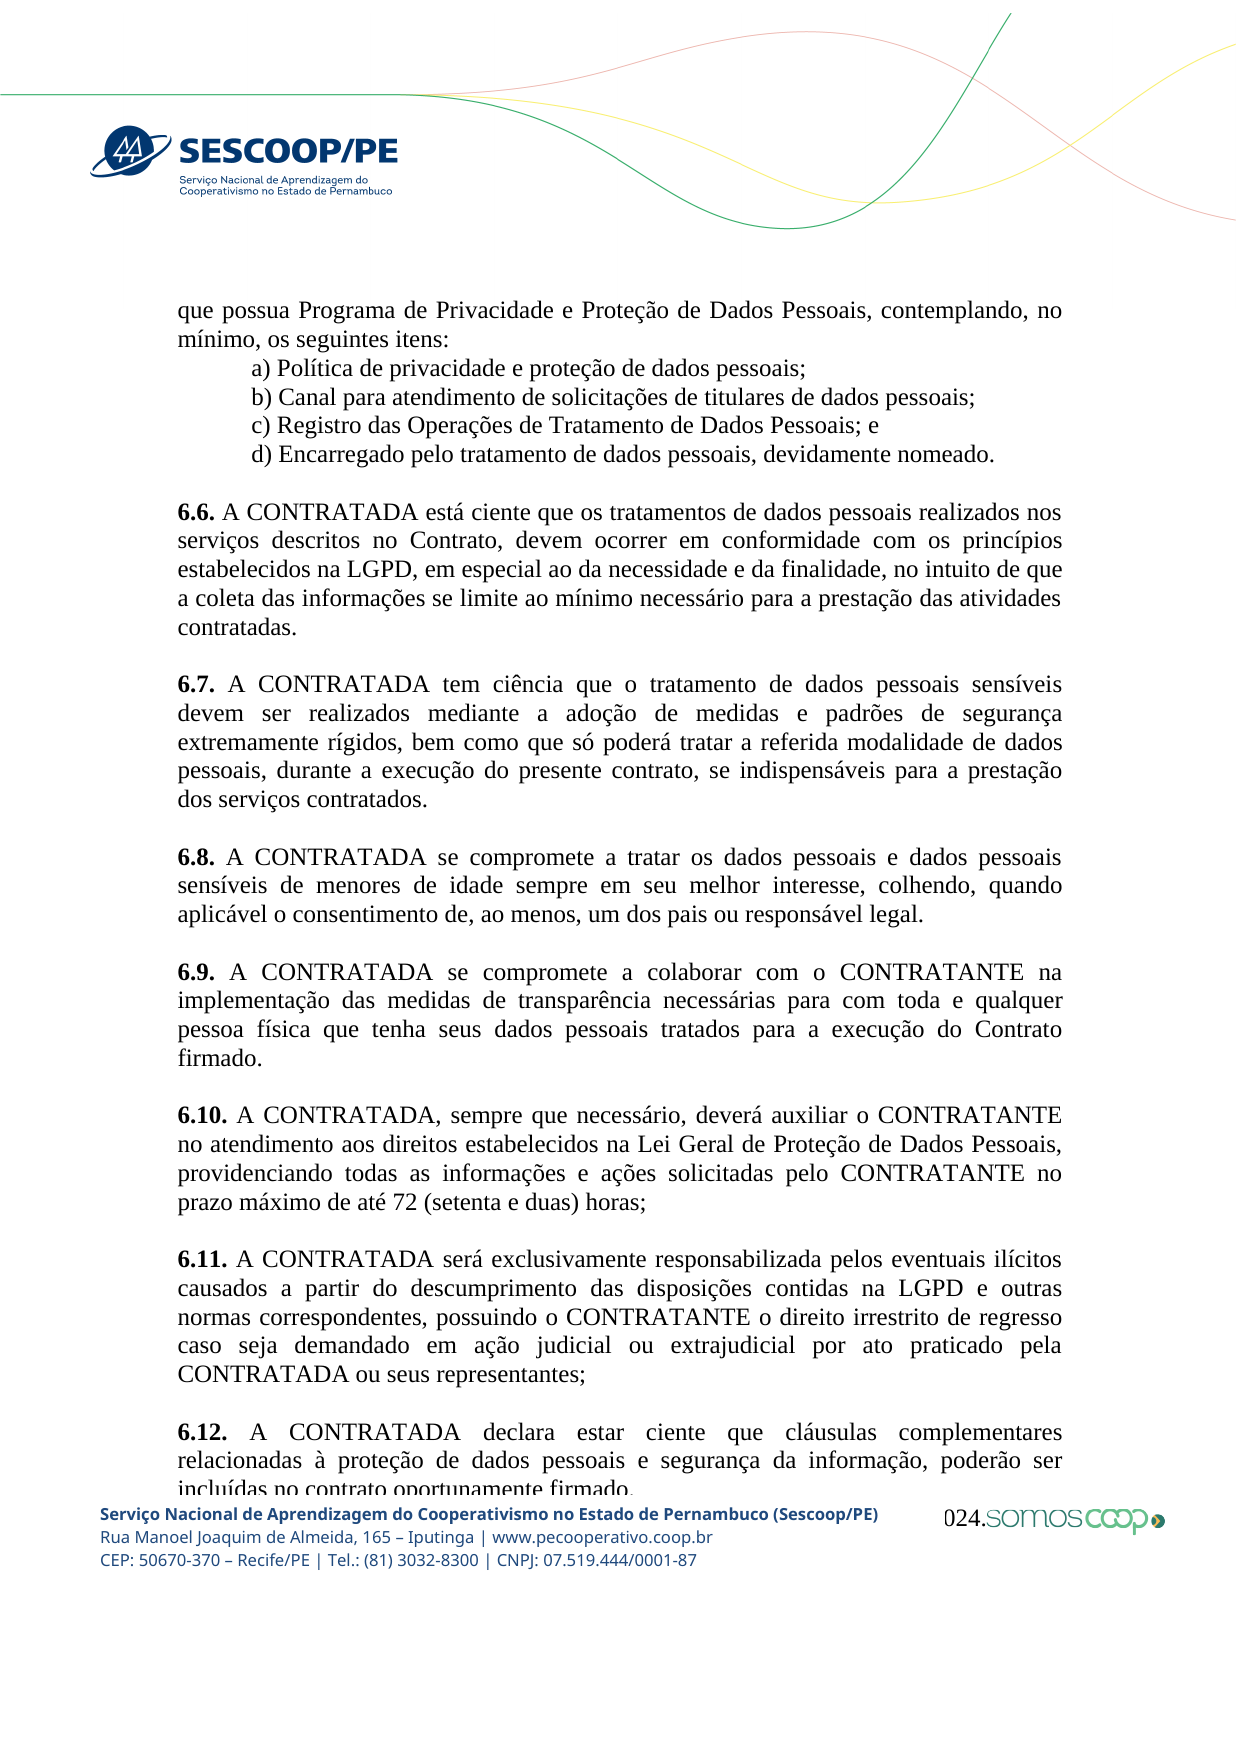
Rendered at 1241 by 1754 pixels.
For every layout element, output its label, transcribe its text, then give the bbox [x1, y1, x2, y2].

text 6.6. A CONTRATADA está ciente que os tratamentos de dados pessoais realizados nos serviços descritos no Contrato, devem ocorrer em conformidade com os princípios estabelecidos na LGPD, em especial ao da necessidade e da finalidade, no intuito de que a coleta das informações se limite ao mínimo necessário para a prestação das atividades contratadas. [177, 497, 1063, 640]
text 6.10. A CONTRATADA, sempre que necessário, deverá auxiliar o CONTRATANTE no atendimento aos direitos estabelecidos na Lei Geral de Proteção de Dados Pessoais, providenciando todas as informações e ações solicitadas pelo CONTRATANTE no prazo máximo de até 72 (setenta e duas) horas; [177, 1100, 1063, 1215]
text 6.12. A CONTRATADA declara estar ciente que cláusulas complementares relacionadas à proteção de dados pessoais e segurança da informação, poderão ser incluídas no contrato oportunamente firmado. [177, 1417, 1063, 1503]
text 6.9. A CONTRATADA se compromete a colaborar com o CONTRATANTE na implementação das medidas de transparência necessárias para com toda e qualquer pessoa física que tenha seus dados pessoais tratados para a execução do Contrato firmado. [177, 957, 1063, 1072]
text Recife, 09 de maio de 2024. [945, 1503, 1063, 1532]
text d) Encarregado pelo tratamento de dados pessoais, devidamente nomeado. [251, 439, 1063, 468]
text a) Política de privacidade e proteção de dados pessoais; [251, 353, 1063, 382]
text 6.5. A CONTRATADA está ciente que é condição para a contratação o cumprimento da legislação acima citada e seus respectivos regulamentos, bem como que possua Programa de Privacidade e Proteção de Dados Pessoais, contemplando, no mínimo, os seguintes itens: [177, 309, 1063, 353]
text 6.8. A CONTRATADA se compromete a tratar os dados pessoais e dados pessoais sensíveis de menores de idade sempre em seu melhor interesse, colhendo, quando aplicável o consentimento de, ao menos, um dos pais ou responsável legal. [177, 842, 1063, 928]
text c) Registro das Operações de Tratamento de Dados Pessoais; e [251, 410, 1063, 439]
text b) Canal para atendimento de solicitações de titulares de dados pessoais; [251, 382, 1063, 410]
text Adriano Trentin Fassini [945, 1560, 1063, 1589]
text 6.7. A CONTRATADA tem ciência que o tratamento de dados pessoais sensíveis devem ser realizados mediante a adoção de medidas e padrões de segurança extremamente rígidos, bem como que só poderá tratar a referida modalidade de dados pessoais, durante a execução do presente contrato, se indispensáveis para a prestação dos serviços contratados. [177, 669, 1063, 813]
text 6.11. A CONTRATADA será exclusivamente responsabilizada pelos eventuais ilícitos causados a partir do descumprimento das disposições contidas na LGPD e outras normas correspondentes, possuindo o CONTRATANTE o direito irrestrito de regresso caso seja demandado em ação judicial ou extrajudicial por ato praticado pela CONTRATADA ou seus representantes; [177, 1244, 1063, 1388]
